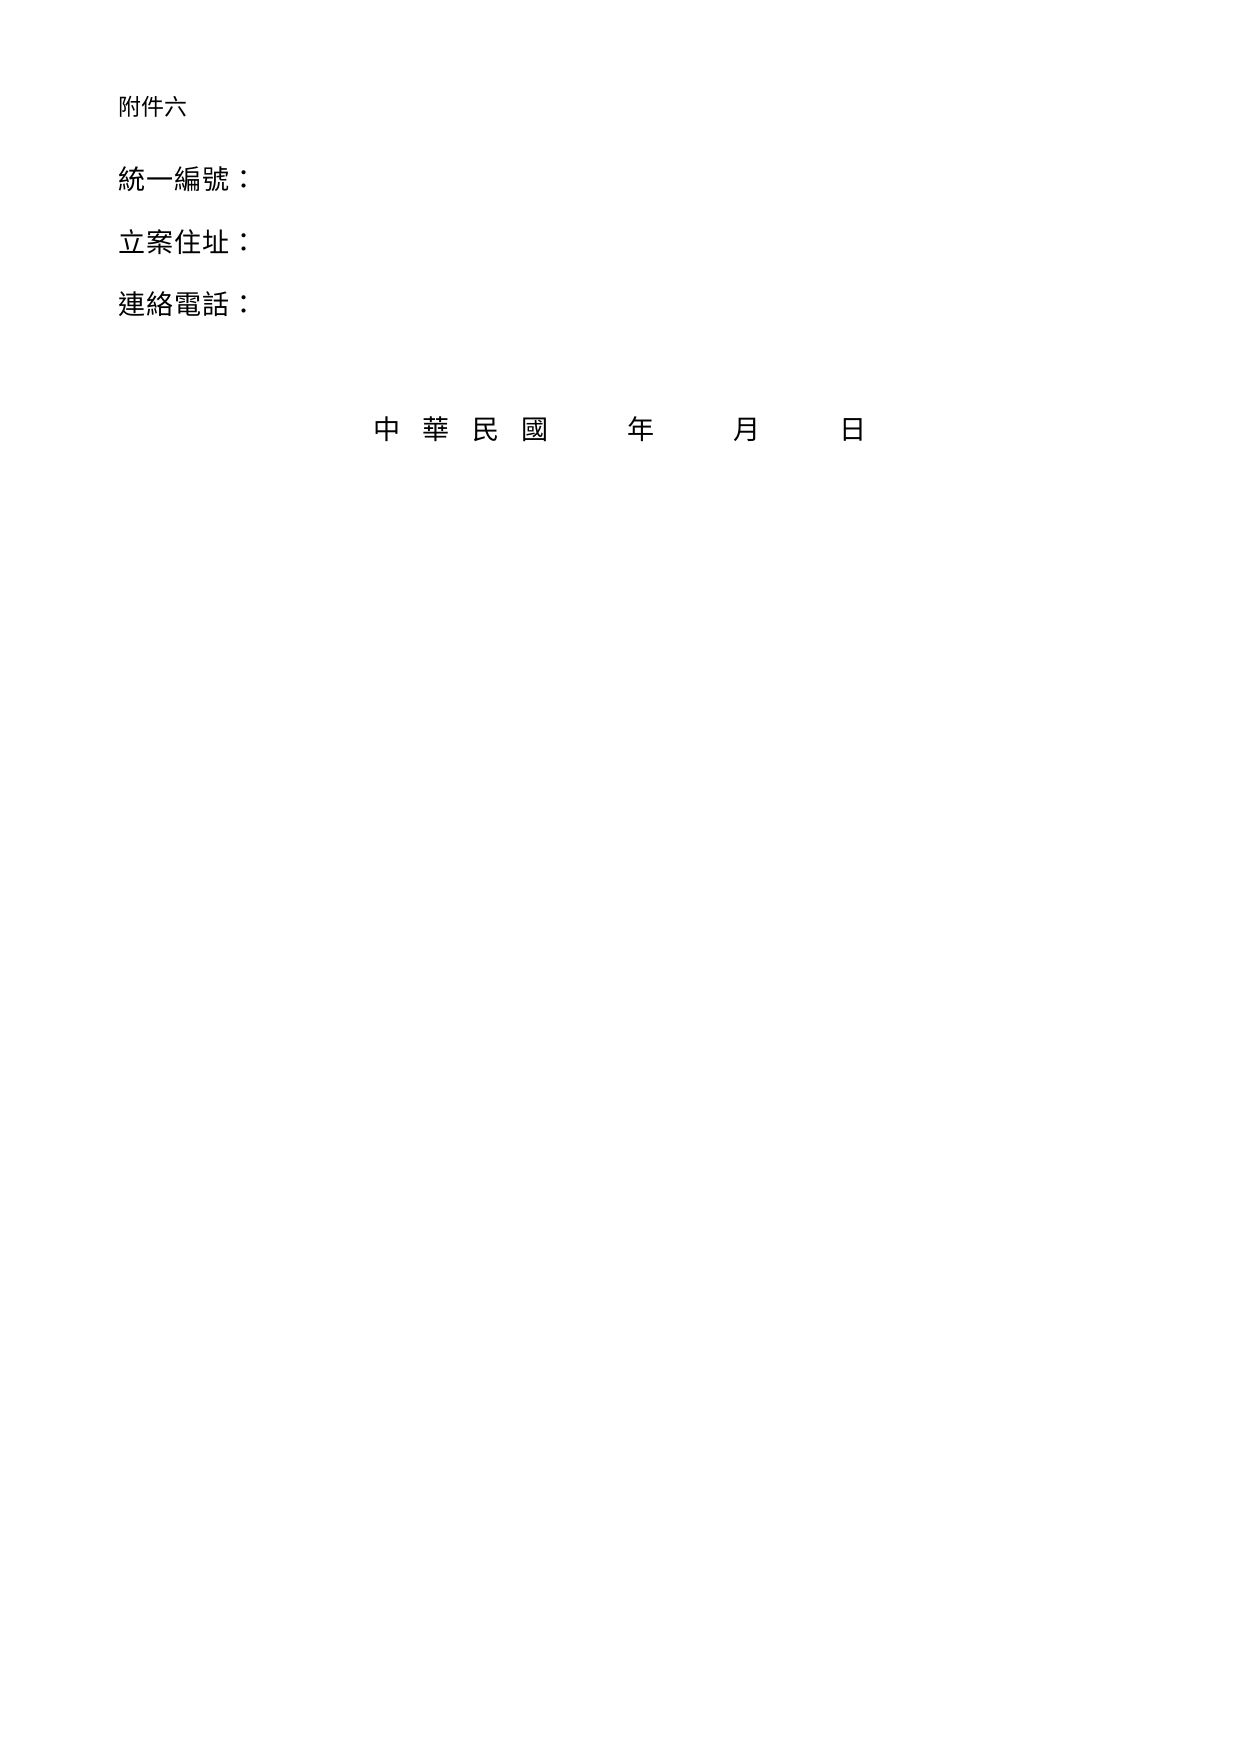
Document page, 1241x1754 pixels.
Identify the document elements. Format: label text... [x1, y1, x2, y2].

text 立案住址： [118, 199, 1122, 261]
text 統一編號： [118, 136, 1122, 199]
text 連絡電話： [118, 261, 1122, 324]
text 中 華 民 國 年 月 日 [118, 386, 1122, 449]
